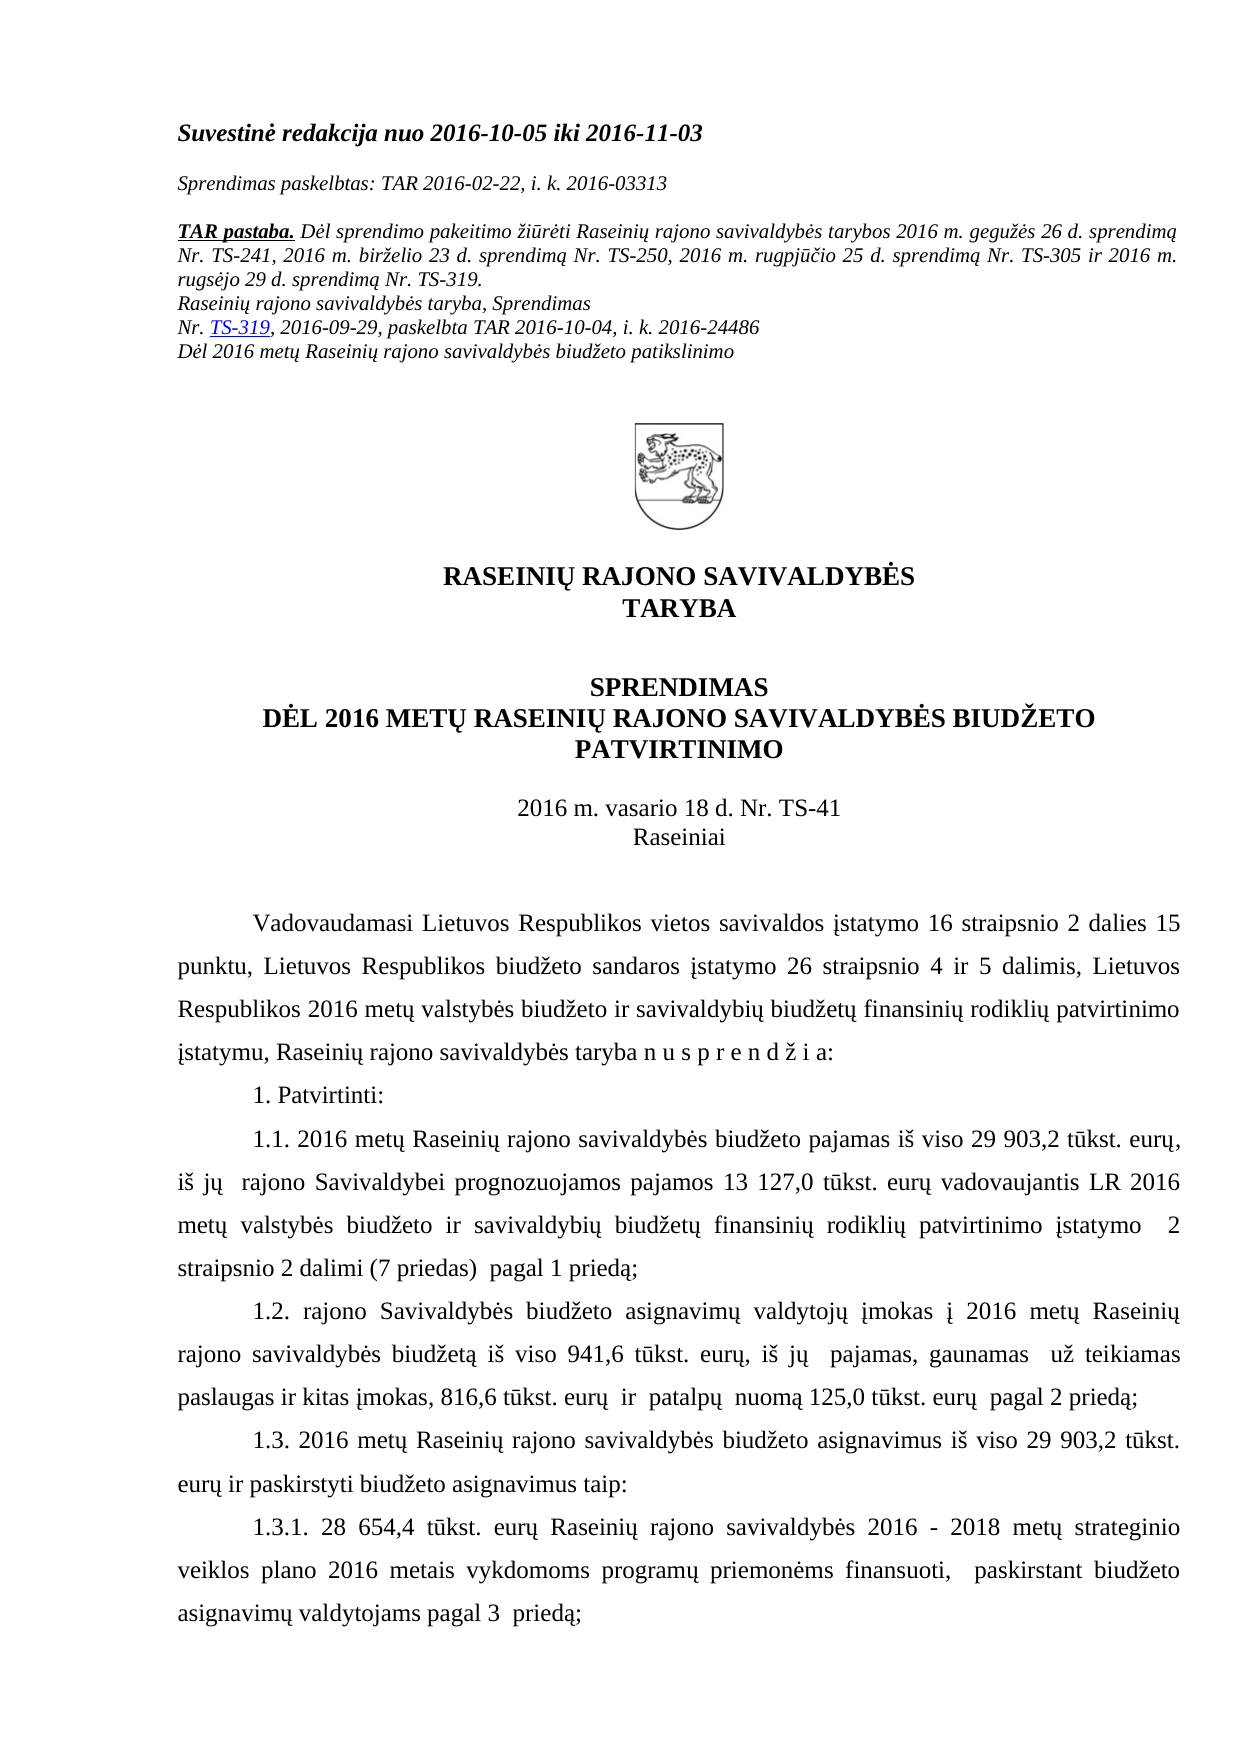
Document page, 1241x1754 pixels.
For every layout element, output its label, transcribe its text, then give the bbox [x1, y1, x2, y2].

text 1.2. rajono Savivaldybės biudžeto asignavimų valdytojų įmokas į 2016 metų Raseinių rajono savivaldybės biudžetą iš viso 941,6 tūkst. eurų, iš jų pajamas, gaunamas už teikiamas paslaugas ir kitas įmokas, 816,6 tūkst. eurų ir patalpų nuomą 125,0 tūkst. eurų pagal 2 priedą; [177, 1296, 1181, 1411]
text Suvestinė redakcija nuo 2016-10-05 iki 2016-11-03 [177, 118, 1181, 147]
text Raseinių rajono savivaldybės taryba, Sprendimas [177, 291, 1181, 315]
text TAR pastaba. Dėl sprendimo pakeitimo žiūrėti Raseinių rajono savivaldybės tarybos 2016 m. gegužės 26 d. sprendimą Nr. TS-241, 2016 m. birželio 23 d. sprendimą Nr. TS-250, 2016 m. rugpjūčio 25 d. sprendimą Nr. TS-305 ir 2016 m. rugsėjo 29 d. sprendimą Nr. TS-319. [177, 219, 1181, 291]
text Nr. TS-319, 2016-09-29, paskelbta TAR 2016-10-04, i. k. 2016-24486 [177, 315, 1181, 339]
text Raseiniai [177, 822, 1181, 851]
text 2016 m. vasario 18 d. Nr. TS-41 [177, 793, 1181, 822]
text SPRENDIMAS [177, 671, 1181, 702]
text 1.1. 2016 metų Raseinių rajono savivaldybės biudžeto pajamas iš viso 29 903,2 tūkst. eurų, iš jų rajono Savivaldybei prognozuojamos pajamos 13 127,0 tūkst. eurų vadovaujantis LR 2016 metų valstybės biudžeto ir savivaldybių biudžetų finansinių rodiklių patvirtinimo įstatymo 2 straipsnio 2 dalimi (7 priedas) pagal 1 priedą; [177, 1124, 1181, 1282]
text Sprendimas paskelbtas: TAR 2016-02-22, i. k. 2016-03313 [177, 171, 1181, 195]
text Dėl 2016 metų Raseinių rajono savivaldybės biudžeto patikslinimo [177, 339, 1181, 363]
text 1.3.1. 28 654,4 tūkst. eurų Raseinių rajono savivaldybės 2016 - 2018 metų strateginio veiklos plano 2016 metais vykdomoms programų priemonėms finansuoti, paskirstant biudžeto asignavimų valdytojams pagal 3 priedą; [177, 1512, 1181, 1627]
text RASEINIŲ RAJONO SAVIVALDYBĖS [177, 561, 1181, 592]
text TARYBA [177, 592, 1181, 623]
text Vadovaudamasi Lietuvos Respublikos vietos savivaldos įstatymo 16 straipsnio 2 dalies 15 punktu, Lietuvos Respublikos biudžeto sandaros įstatymo 26 straipsnio 4 ir 5 dalimis, Lietuvos Respublikos 2016 metų valstybės biudžeto ir savivaldybių biudžetų finansinių rodiklių patvirtinimo įstatymu, Raseinių rajono savivaldybės taryba n u s p r e n d ž i a: [177, 908, 1181, 1066]
text 1. Patvirtinti: [177, 1081, 1181, 1109]
text DĖL 2016 METŲ RASEINIŲ RAJONO SAVIVALDYBĖS BIUDŽETO PATVIRTINIMO [177, 702, 1181, 764]
text 1.3. 2016 metų Raseinių rajono savivaldybės biudžeto asignavimus iš viso 29 903,2 tūkst. eurų ir paskirstyti biudžeto asignavimus taip: [177, 1426, 1181, 1497]
